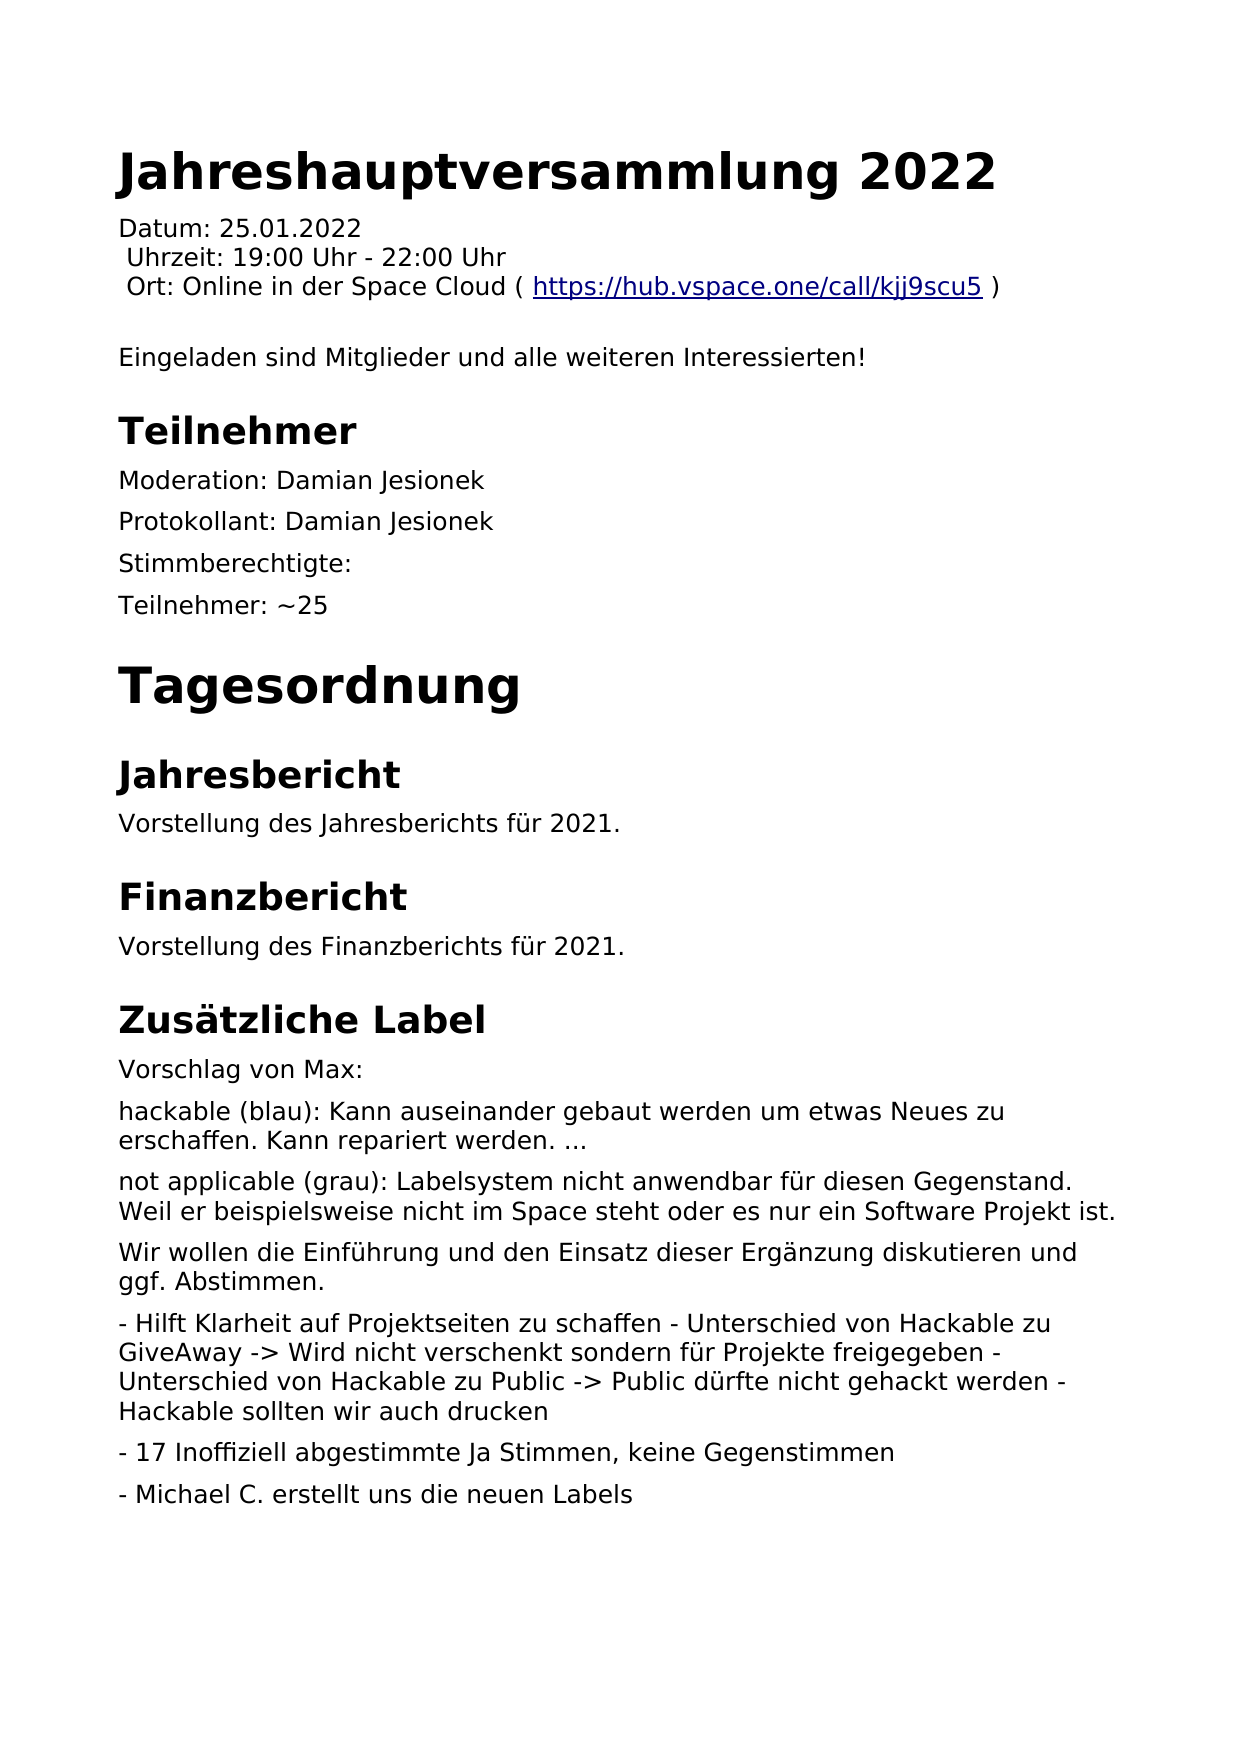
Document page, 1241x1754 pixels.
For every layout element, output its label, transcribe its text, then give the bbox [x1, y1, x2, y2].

text - Michael C. erstellt uns die neuen Labels [118, 1480, 1122, 1509]
text Datum: 25.01.2022 Uhrzeit: 19:00 Uhr - 22:00 Uhr Ort: Online in der Space Cloud ( https://hub.vspace.one/call/kjj9scu5 ) [118, 214, 1122, 331]
text Protokollant: Damian Jesionek [118, 507, 1122, 537]
subtitle Tagesordnung [118, 657, 1122, 716]
text Wir wollen die Einführung und den Einsatz dieser Ergänzung diskutieren und ggf. Abstimmen. [118, 1238, 1122, 1297]
subtitle Jahreshauptversammlung 2022 [118, 143, 1122, 201]
text Stimmberechtigte: [118, 549, 1122, 578]
text Vorschlag von Max: [118, 1055, 1122, 1084]
text Vorstellung des Finanzberichts für 2021. [118, 932, 1122, 961]
text Teilnehmer: ~25 [118, 591, 1122, 620]
text Eingeladen sind Mitglieder und alle weiteren Interessierten! [118, 343, 1122, 372]
text - 17 Inoffiziell abgestimmte Ja Stimmen, keine Gegenstimmen [118, 1438, 1122, 1467]
subtitle Zusätzliche Label [118, 999, 1122, 1042]
text Moderation: Damian Jesionek [118, 466, 1122, 495]
text - Hilft Klarheit auf Projektseiten zu schaffen - Unterschied von Hackable zu GiveAway -> Wird nicht verschenkt sondern für Projekte freigegeben - Unterschied von Hackable zu Public -> Public dürfte nicht gehackt werden - Hackable sollten wir auch drucken [118, 1309, 1122, 1426]
subtitle Jahresbericht [118, 753, 1122, 797]
text hackable (blau): Kann auseinander gebaut werden um etwas Neues zu erschaffen. Kann repariert werden. ... [118, 1097, 1122, 1155]
text not applicable (grau): Labelsystem nicht anwendbar für diesen Gegenstand. Weil er beispielsweise nicht im Space steht oder es nur ein Software Projekt ist. [118, 1167, 1122, 1226]
text Vorstellung des Jahresberichts für 2021. [118, 809, 1122, 838]
subtitle Finanzbericht [118, 876, 1122, 920]
subtitle Teilnehmer [118, 410, 1122, 453]
